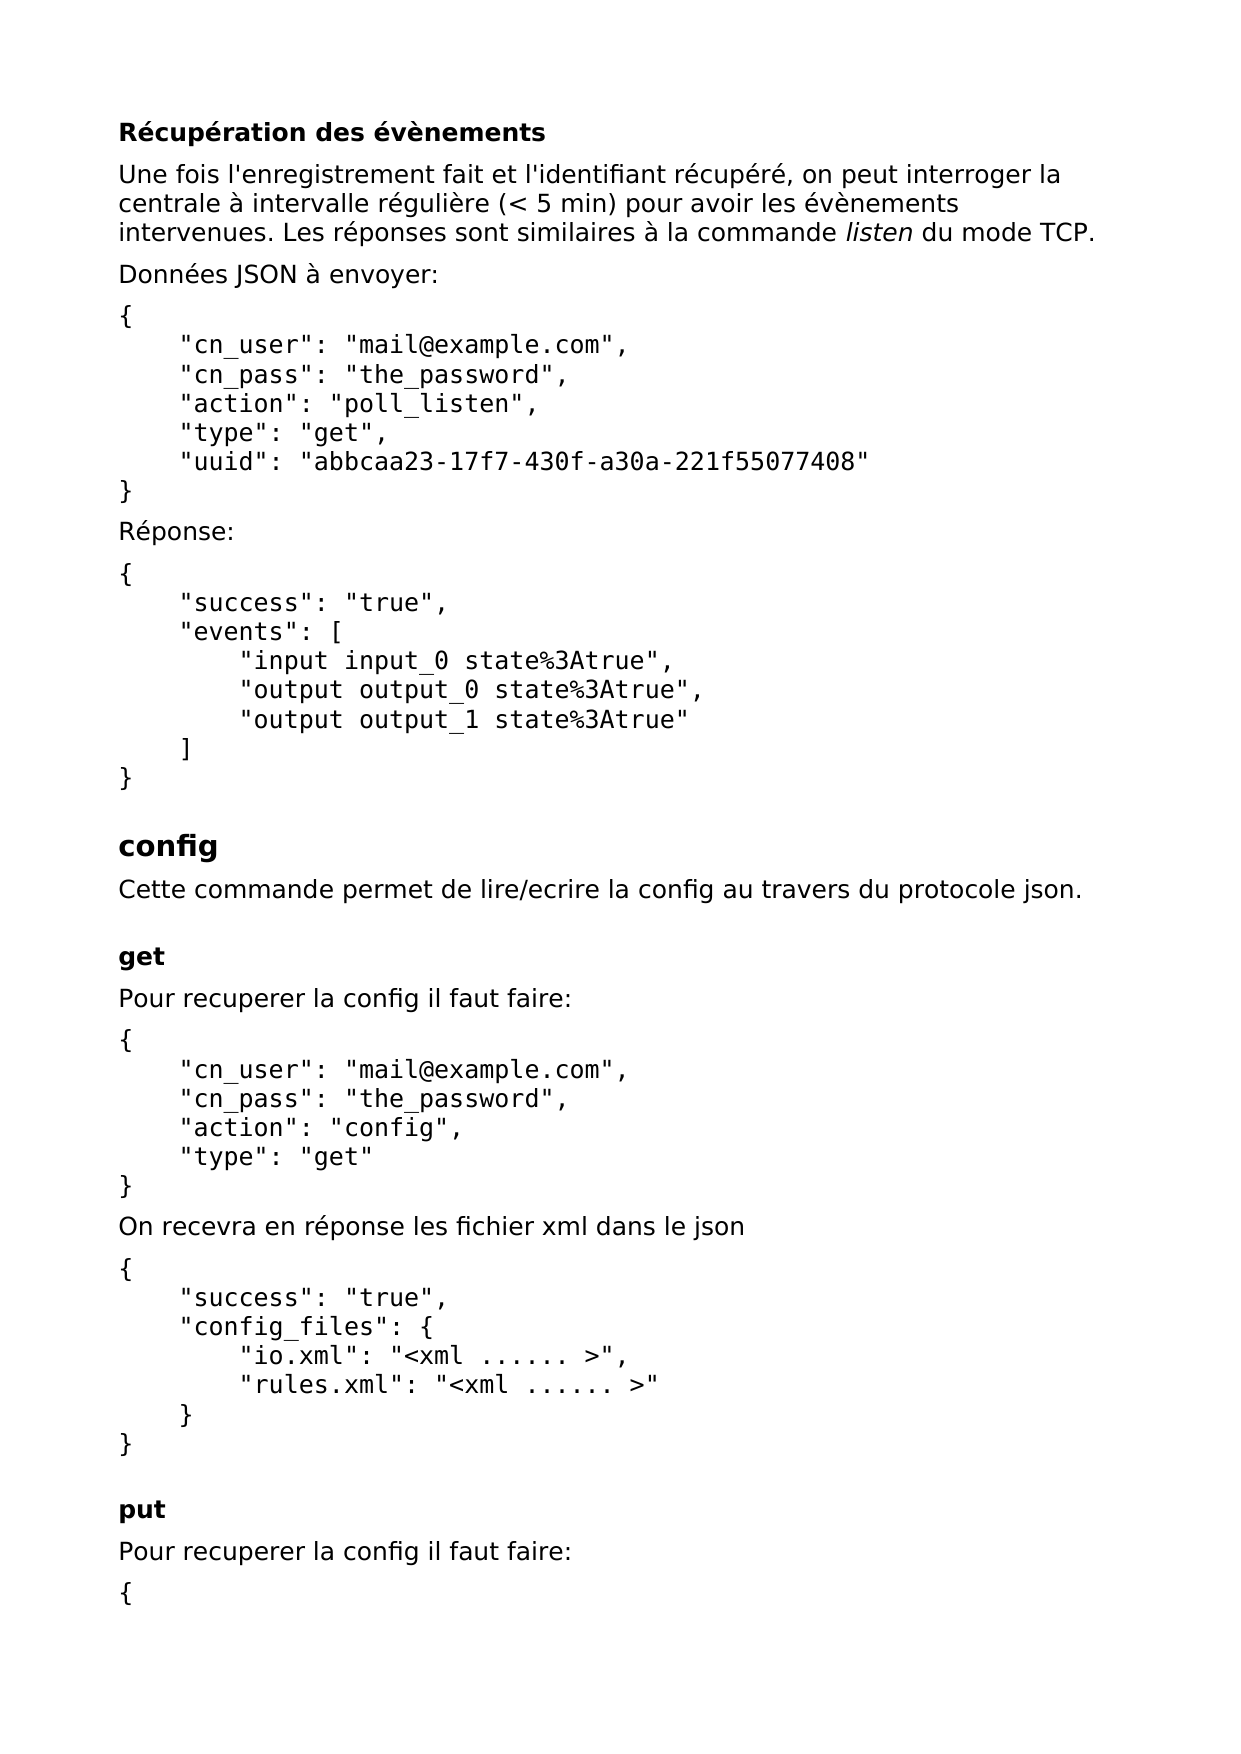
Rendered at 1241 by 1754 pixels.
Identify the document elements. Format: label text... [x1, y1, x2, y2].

text { "cn_user": "mail@example.com", "cn_pass": "the_password", "action": "config", "type": "get" } [118, 1026, 1122, 1201]
text { "success": "true", "events": [ "input input_0 state%3Atrue", "output output_0 state%3Atrue", "output output_1 state%3Atrue" ] } [118, 559, 1122, 792]
text Données JSON à envoyer: [118, 260, 1122, 289]
text { [118, 1578, 1122, 1607]
text { "success": "true", "config_files": { "io.xml": "<xml ...... >", "rules.xml": "<xml ...... >" } } [118, 1254, 1122, 1458]
subtitle get [118, 942, 1122, 971]
subtitle config [118, 829, 1122, 863]
text Réponse: [118, 517, 1122, 547]
subtitle Récupération des évènements [118, 118, 1122, 147]
subtitle put [118, 1495, 1122, 1524]
text Cette commande permet de lire/ecrire la config au travers du protocole json. [118, 876, 1122, 905]
text On recevra en réponse les fichier xml dans le json [118, 1212, 1122, 1242]
text Pour recuperer la config il faut faire: [118, 984, 1122, 1013]
text Pour recuperer la config il faut faire: [118, 1537, 1122, 1566]
text { "cn_user": "mail@example.com", "cn_pass": "the_password", "action": "poll_listen", "type": "get", "uuid": "abbcaa23-17f7-430f-a30a-221f55077408" } [118, 301, 1122, 506]
text Une fois l'enregistrement fait et l'identifiant récupéré, on peut interroger la centrale à intervalle régulière (< 5 min) pour avoir les évènements intervenues. Les réponses sont similaires à la commande listen du mode TCP. [118, 160, 1122, 247]
